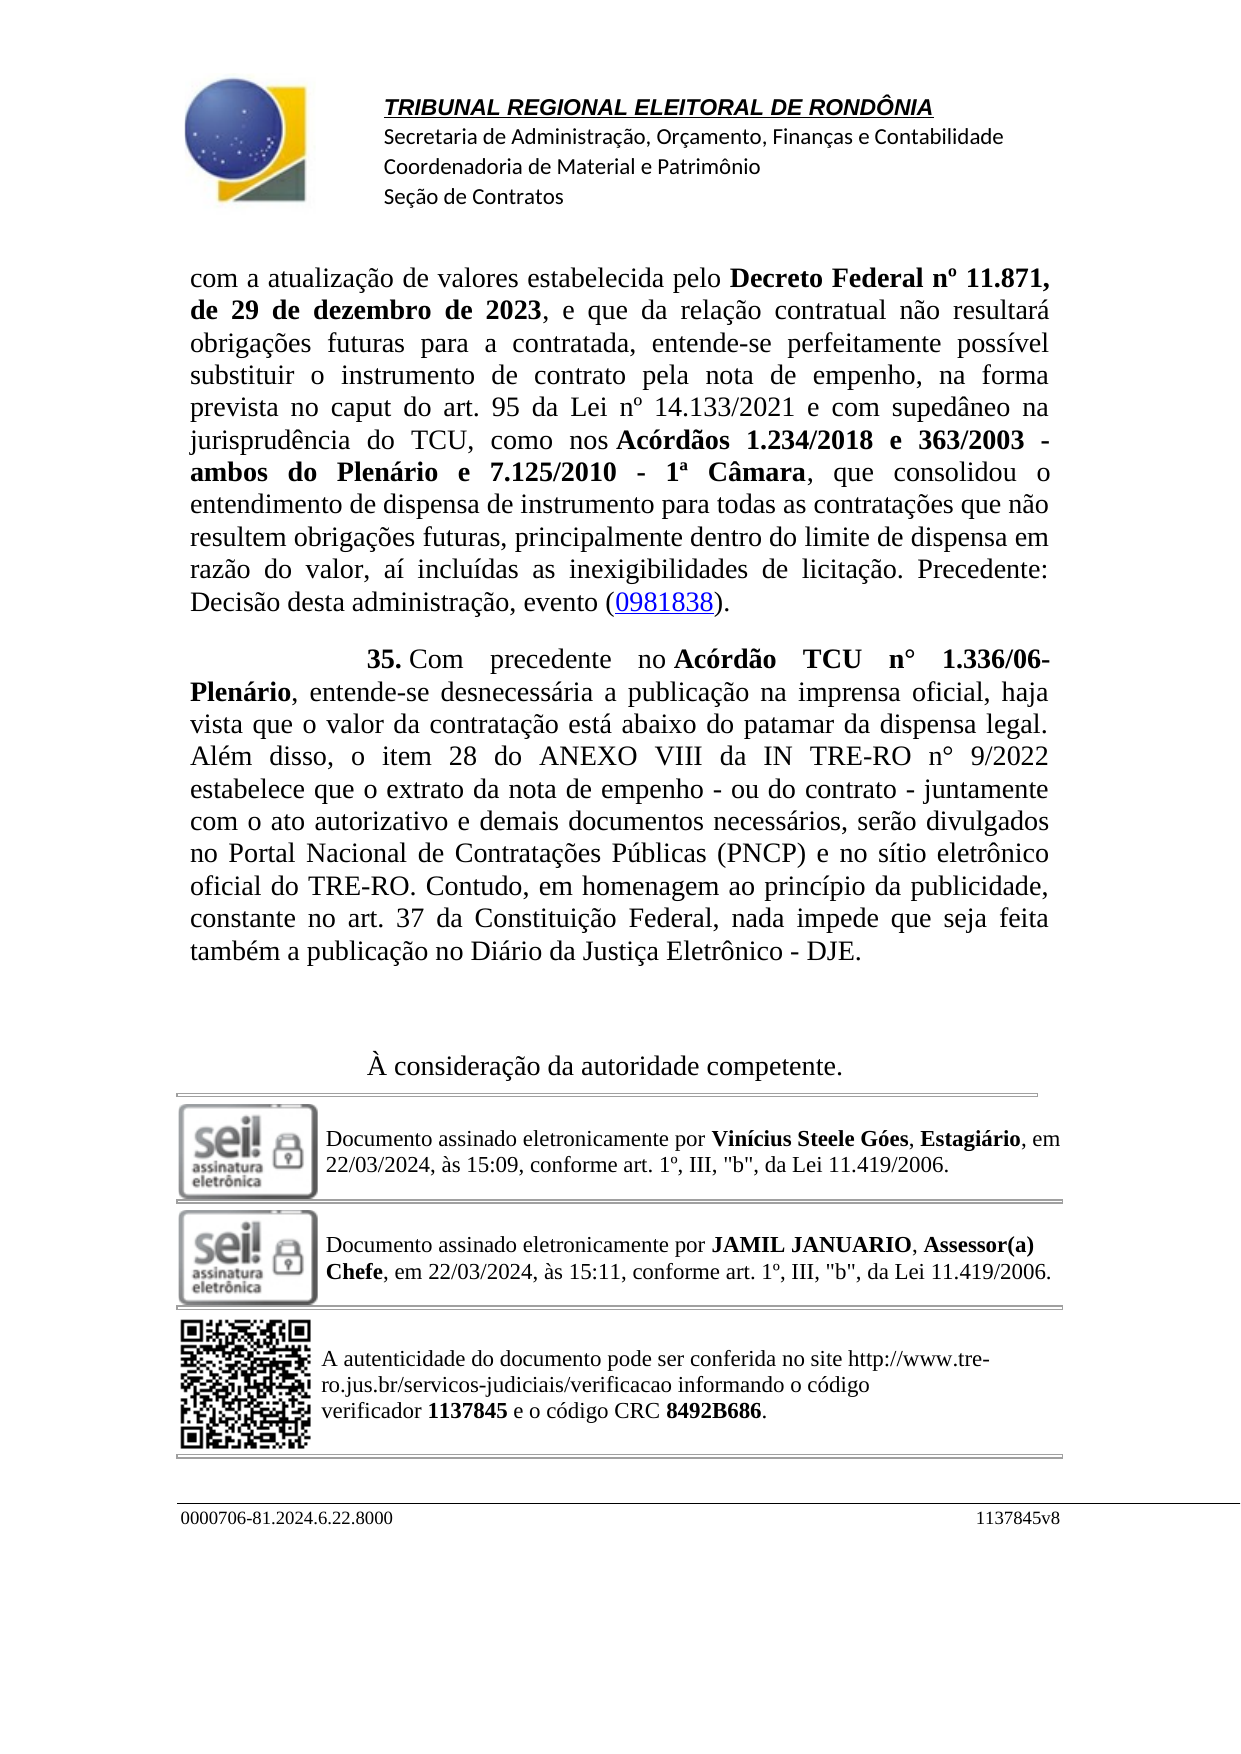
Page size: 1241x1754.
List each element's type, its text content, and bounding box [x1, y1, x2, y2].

table_header [177, 1103, 324, 1199]
text com a atualização de valores estabelecida pelo Decreto Federal nº 11.871, de 29 de dezembro de 2023, e que da relação contratual não resultará obrigações futuras para a contratada, entende-se perfeitamente possível substituir o instrumento de contrato pela nota de empenho, na forma prevista no caput do art. 95 da Lei nº 14.133/2021 e com supedâneo na jurisprudência do TCU, como nos Acórdãos 1.234/2018 e 363/2003 - ambos do Plenário e 7.125/2010 - 1ª Câmara, que consolidou o entendimento de dispensa de instrumento para todas as contratações que não resultem obrigações futuras, principalmente dentro do limite de dispensa em razão do valor, aí incluídas as inexigibilidades de licitação. Precedente: Decisão desta administração, evento (0981838). [190, 261, 1051, 617]
text À consideração da autoridade competente. [190, 1048, 1051, 1081]
table_header A autenticidade do documento pode ser conferida no site http://www.tre-ro.jus.br/servicos-judiciais/verificacao informando o código verificador 1137845 e o código CRC 8492B686. [319, 1316, 1072, 1453]
table_header 1137845v8 [620, 1504, 1063, 1531]
text 35. Com precedente no Acórdão TCU n° 1.336/06-Plenário, entende-se desnecessária a publicação na imprensa oficial, haja vista que o valor da contratação está abaixo do patamar da dispensa legal. Além disso, o item 28 do ANEXO VIII da IN TRE-RO n° 9/2022 estabelece que o extrato da nota de empenho - ou do contrato - juntamente com o ato autorizativo e demais documentos necessários, serão divulgados no Portal Nacional de Contratações Públicas (PNCP) e no sítio eletrônico oficial do TRE-RO. Contudo, em homenagem ao princípio da publicidade, constante no art. 37 da Constituição Federal, nada impede que seja feita também a publicação no Diário da Justiça Eletrônico - DJE. [190, 642, 1051, 966]
table_header Documento assinado eletronicamente por JAMIL JANUARIO, Assessor(a) Chefe, em 22/03/2024, às 15:11, conforme art. 1º, III, "b", da Lei 11.419/2006. [324, 1209, 1072, 1306]
table_header [177, 1209, 324, 1305]
table_header Documento assinado eletronicamente por Vinícius Steele Góes, Estagiário, em 22/03/2024, às 15:09, conforme art. 1º, III, "b", da Lei 11.419/2006. [324, 1103, 1072, 1200]
table_header 0000706-81.2024.6.22.8000 [177, 1504, 620, 1531]
table_header [177, 1316, 319, 1453]
